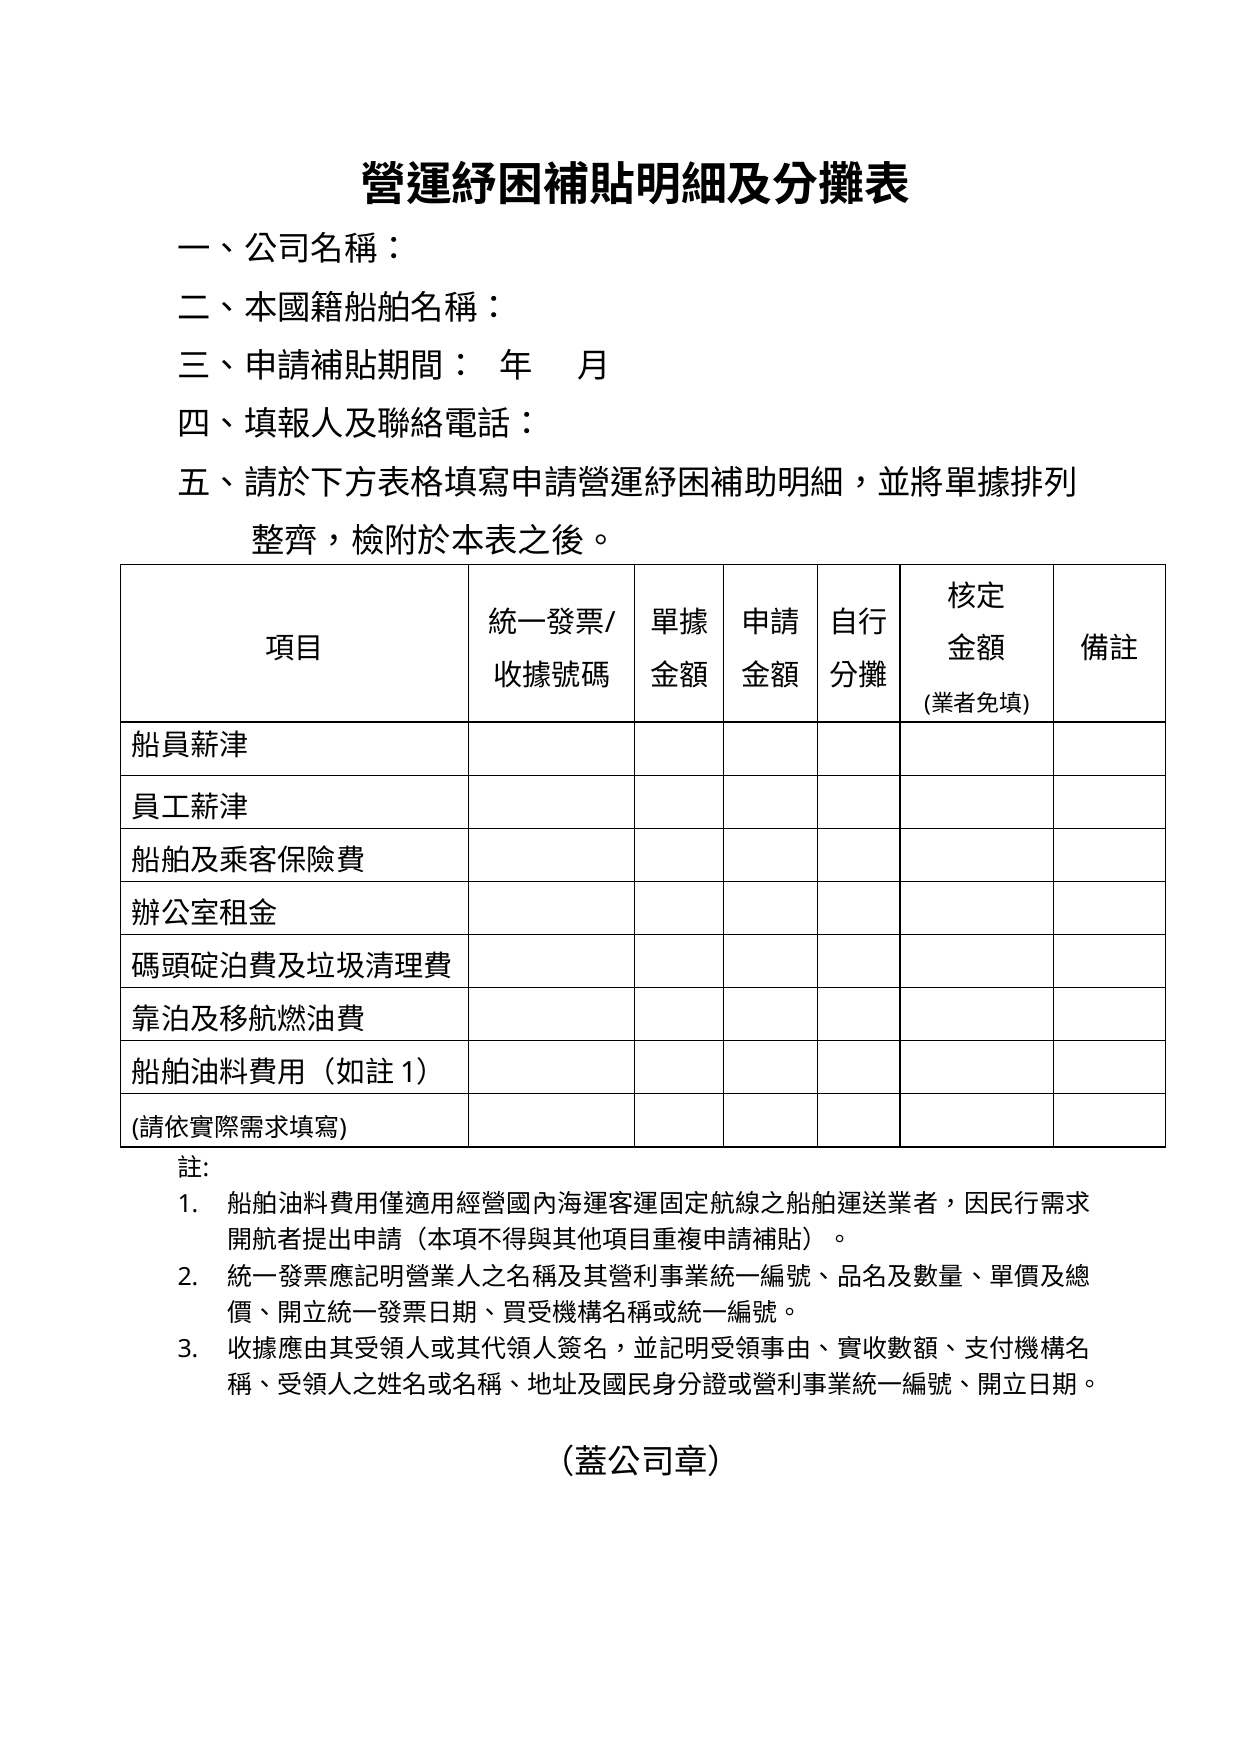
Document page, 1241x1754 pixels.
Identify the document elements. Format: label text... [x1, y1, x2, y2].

table_cell [469, 776, 634, 828]
table_cell [635, 776, 723, 828]
table_cell [818, 829, 899, 881]
table_header 單據 金額 [635, 565, 723, 721]
table_cell [635, 988, 723, 1040]
table_cell [901, 723, 1053, 774]
table_cell [1054, 882, 1165, 934]
table_cell [818, 1094, 899, 1146]
table_cell [635, 723, 723, 774]
table_cell 靠泊及移航燃油費 [121, 988, 468, 1040]
text 營運紓困補貼明細及分攤表 [177, 148, 1092, 214]
table_header 項目 [121, 565, 468, 721]
table_cell [818, 723, 899, 774]
table_cell [818, 776, 899, 828]
table_cell [818, 1041, 899, 1093]
table_cell [724, 988, 817, 1040]
table_cell [724, 723, 817, 774]
table_cell [469, 1041, 634, 1093]
table_cell [635, 829, 723, 881]
text 四、填報人及聯絡電話： [177, 389, 1092, 447]
text 一、公司名稱： [177, 214, 1092, 272]
table_cell [1054, 829, 1165, 881]
table_cell [469, 829, 634, 881]
table_cell [724, 1094, 817, 1146]
table_header 申請 金額 [724, 565, 817, 721]
table_cell [1054, 988, 1165, 1040]
table_header 自行 分攤 [818, 565, 899, 721]
table_cell [1054, 723, 1165, 774]
table_cell [724, 776, 817, 828]
table_cell [901, 829, 1053, 881]
text 三、申請補貼期間： 年 月 [177, 331, 1092, 389]
table_cell [901, 935, 1053, 987]
table_header 統一發票/收據號碼 [469, 565, 634, 721]
text 二、本國籍船舶名稱： [177, 272, 1092, 331]
list 船舶油料費用僅適用經營國內海運客運固定航線之船舶運送業者，因民行需求開航者提出申請（本項不得與其他項目重複申請補貼）。 [177, 1184, 1092, 1256]
table_cell [469, 935, 634, 987]
table_cell [635, 935, 723, 987]
table_cell [901, 882, 1053, 934]
table_cell [469, 988, 634, 1040]
table_cell [818, 882, 899, 934]
list 收據應由其受領人或其代領人簽名，並記明受領事由、實收數額、支付機構名稱、受領人之姓名或名稱、地址及國民身分證或營利事業統一編號、開立日期。 [177, 1329, 1092, 1401]
table_cell 船舶油料費用（如註1） [121, 1041, 468, 1093]
text （蓋公司章） [177, 1435, 1092, 1483]
table_cell [724, 1041, 817, 1093]
table_cell [901, 1041, 1053, 1093]
table_cell 船員薪津 [121, 723, 468, 774]
table_cell [901, 776, 1053, 828]
table_cell [818, 935, 899, 987]
text 註: [177, 1148, 1092, 1184]
table_header 核定 金額 (業者免填) [901, 565, 1053, 721]
table_cell [635, 1041, 723, 1093]
table_cell [469, 723, 634, 774]
table_cell [469, 882, 634, 934]
table_cell [724, 935, 817, 987]
table_cell [901, 1094, 1053, 1146]
table_cell [1054, 776, 1165, 828]
table_cell [635, 882, 723, 934]
table_cell [1054, 1041, 1165, 1093]
list 統一發票應記明營業人之名稱及其營利事業統一編號、品名及數量、單價及總價、開立統一發票日期、買受機構名稱或統一編號。 [177, 1256, 1092, 1329]
table_cell [724, 829, 817, 881]
table_cell [724, 882, 817, 934]
table_cell 員工薪津 [121, 776, 468, 828]
table_cell [1054, 1094, 1165, 1146]
table_cell 碼頭碇泊費及垃圾清理費 [121, 935, 468, 987]
table_header 備註 [1054, 565, 1165, 721]
table_cell 船舶及乘客保險費 [121, 829, 468, 881]
table_cell [1054, 935, 1165, 987]
table_cell 辦公室租金 [121, 882, 468, 934]
table_cell (請依實際需求填寫) [121, 1094, 468, 1146]
table_cell [901, 988, 1053, 1040]
text 五、請於下方表格填寫申請營運紓困補助明細，並將單據排列整齊，檢附於本表之後。 [177, 447, 1092, 564]
table_cell [818, 988, 899, 1040]
table_cell [635, 1094, 723, 1146]
table_cell [469, 1094, 634, 1146]
